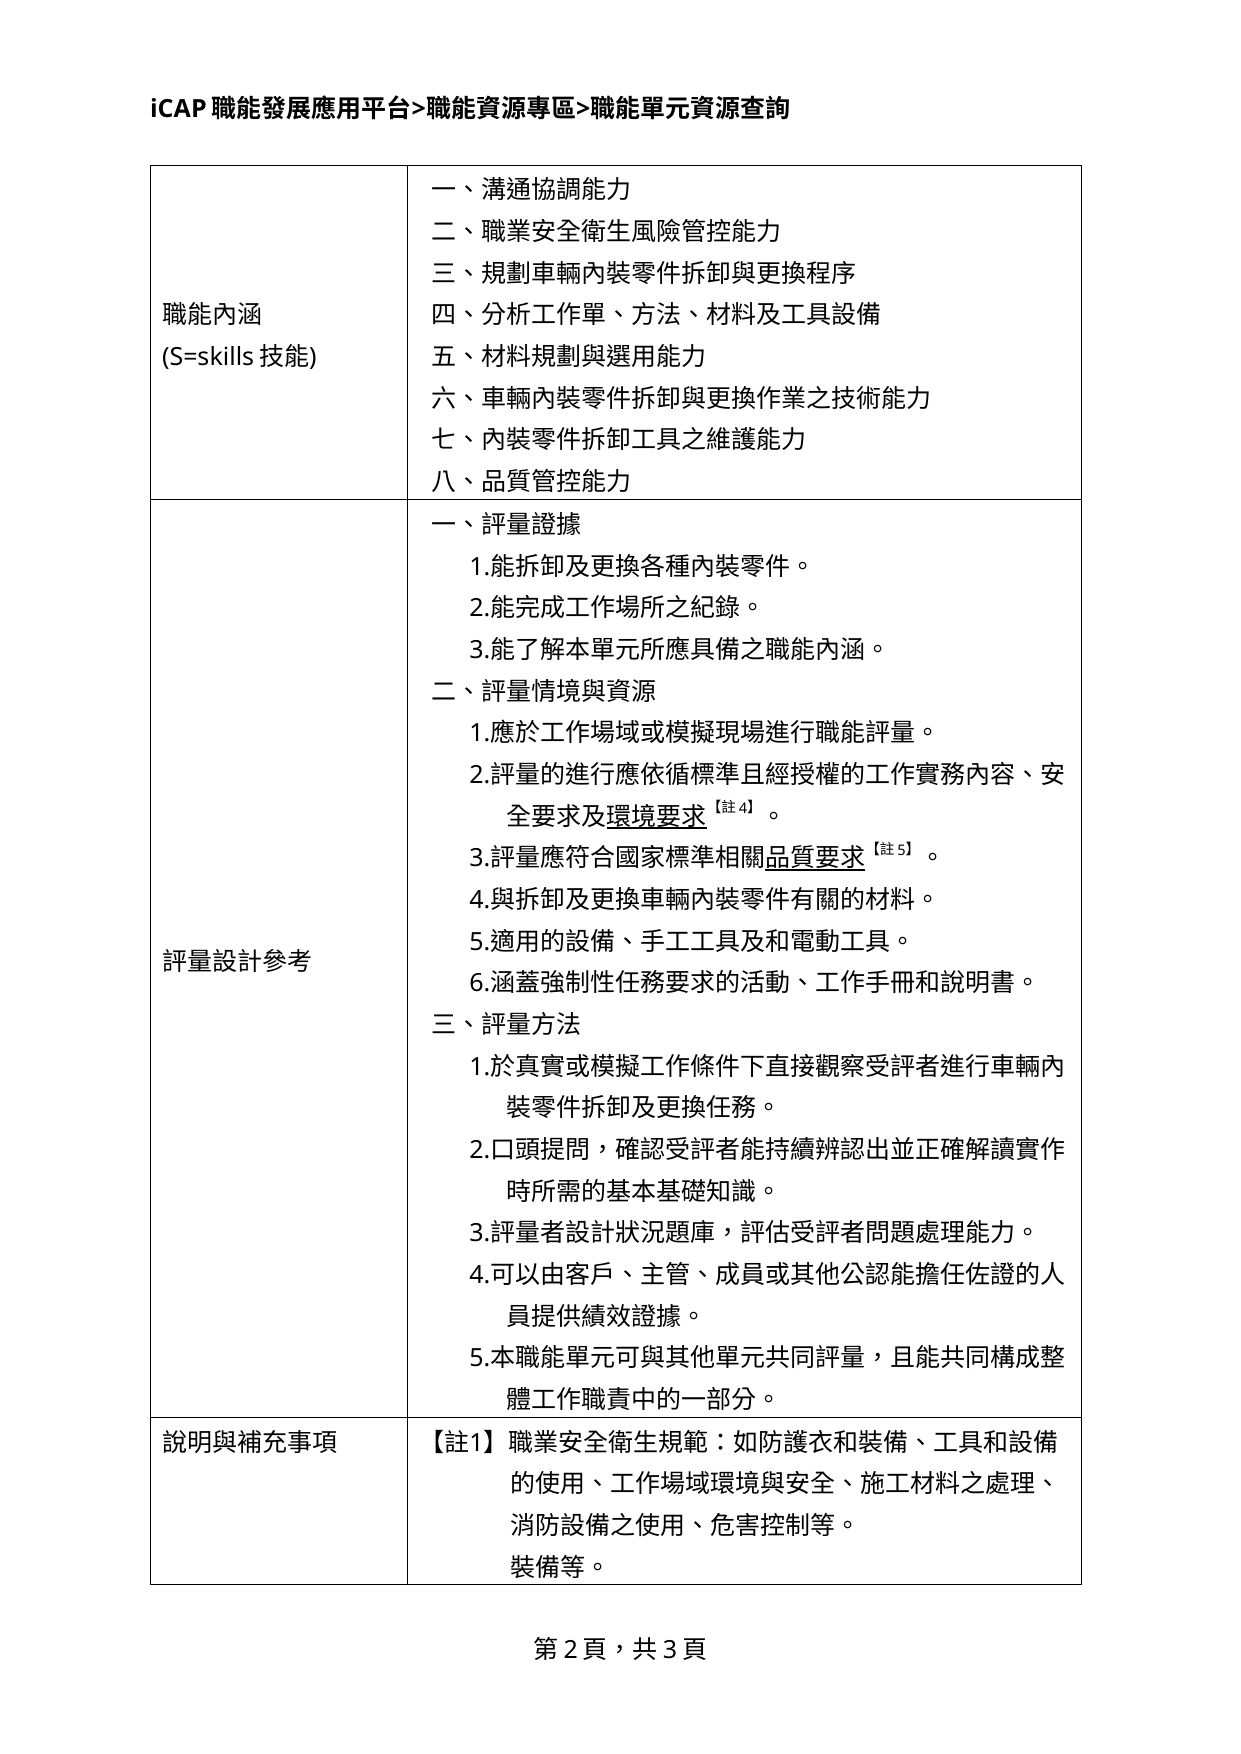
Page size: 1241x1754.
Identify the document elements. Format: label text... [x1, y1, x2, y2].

table_cell 評量設計參考 [151, 500, 407, 1417]
table_cell 職能內涵 (S=skills技能) [151, 166, 407, 499]
table_cell 說明與補充事項 [151, 1418, 407, 1584]
table_cell 職業安全衛生規範：如防護衣和裝備、工具和設備的使用、工作場域環境與安全、施工材料之處理、消防設備之使用、危害控制等。 裝備等。 安全與有效操作：如安全操作程序與以下相關的操作風險評估和處理（如車輛移動、有毒物質、電氣安全、機械移動和操作等）作業人員應避免穿配金屬飾品、戒指及易退、染色之手套或袖套。 工具及設備：如手工具、頂高機、用於拆卸和更換的特殊設備或工具等。 環境要求：如廢棄物管理、噪音、粉塵等。 品質要求：如法規、國家標準、公司內部的品質政策和標準、企業運營和程序等。 [408, 1418, 1081, 1584]
table_cell 溝通協調能力 職業安全衛生風險管控能力 規劃車輛內裝零件拆卸與更換程序 分析工作單、方法、材料及工具設備 材料規劃與選用能力 車輛內裝零件拆卸與更換作業之技術能力 內裝零件拆卸工具之維護能力 品質管控能力 [408, 166, 1081, 499]
table_cell 評量證據 能拆卸及更換各種內裝零件。 能完成工作場所之紀錄。 能了解本單元所應具備之職能內涵。 評量情境與資源 應於工作場域或模擬現場進行職能評量。 評量的進行應依循標準且經授權的工作實務內容、安全要求及環境要求【註4】。 評量應符合國家標準相關品質要求【註5】。 與拆卸及更換車輛內裝零件有關的材料。 適用的設備、手工工具及和電動工具。 涵蓋強制性任務要求的活動、工作手冊和說明書。 評量方法 於真實或模擬工作條件下直接觀察受評者進行車輛內裝零件拆卸及更換任務。 口頭提問，確認受評者能持續辨認出並正確解讀實作時所需的基本基礎知識。 評量者設計狀況題庫，評估受評者問題處理能力。 可以由客戶、主管、成員或其他公認能擔任佐證的人員提供績效證據。 本職能單元可與其他單元共同評量，且能共同構成整體工作職責中的一部分。 [408, 500, 1081, 1417]
